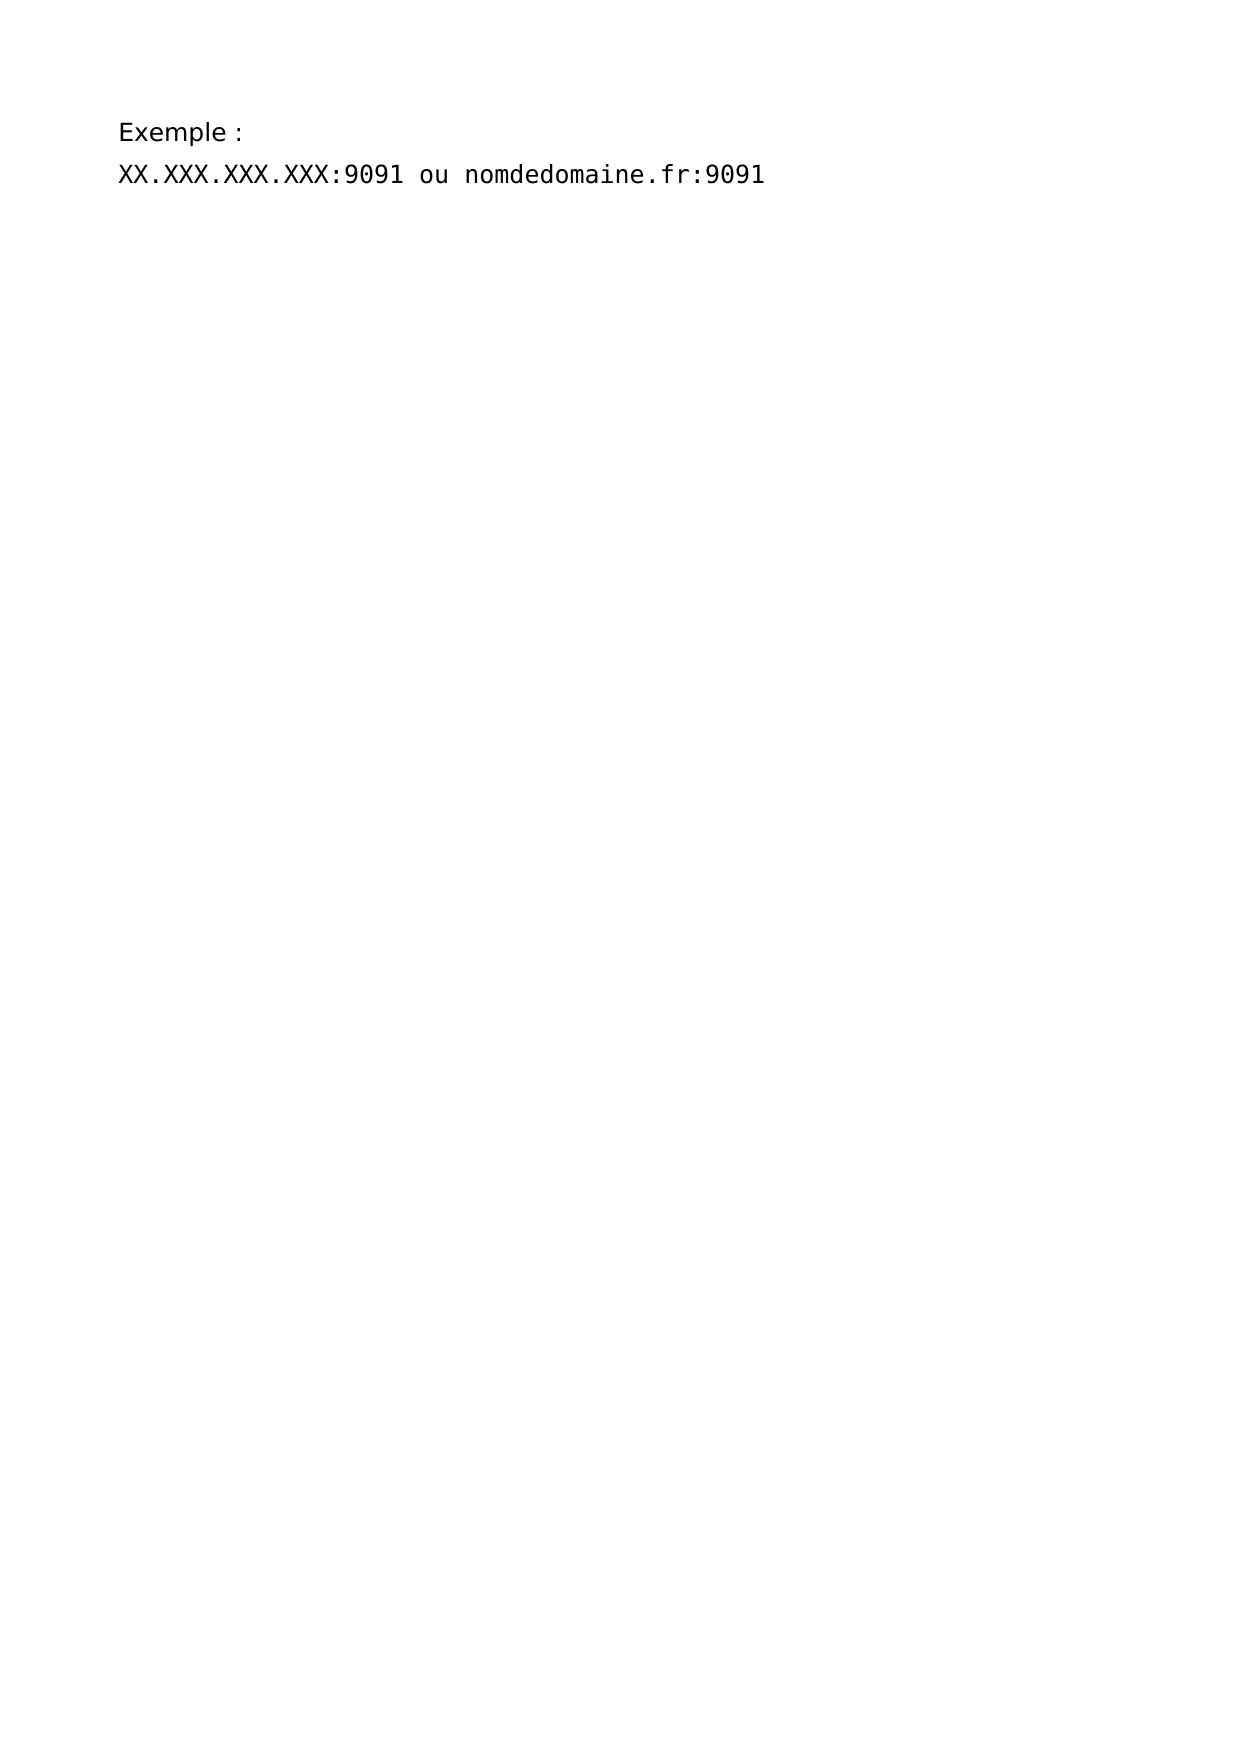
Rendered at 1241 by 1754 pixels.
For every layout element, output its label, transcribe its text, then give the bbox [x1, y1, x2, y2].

text Exemple : [118, 118, 1122, 147]
text XX.XXX.XXX.XXX:9091 ou nomdedomaine.fr:9091 [118, 160, 1122, 189]
